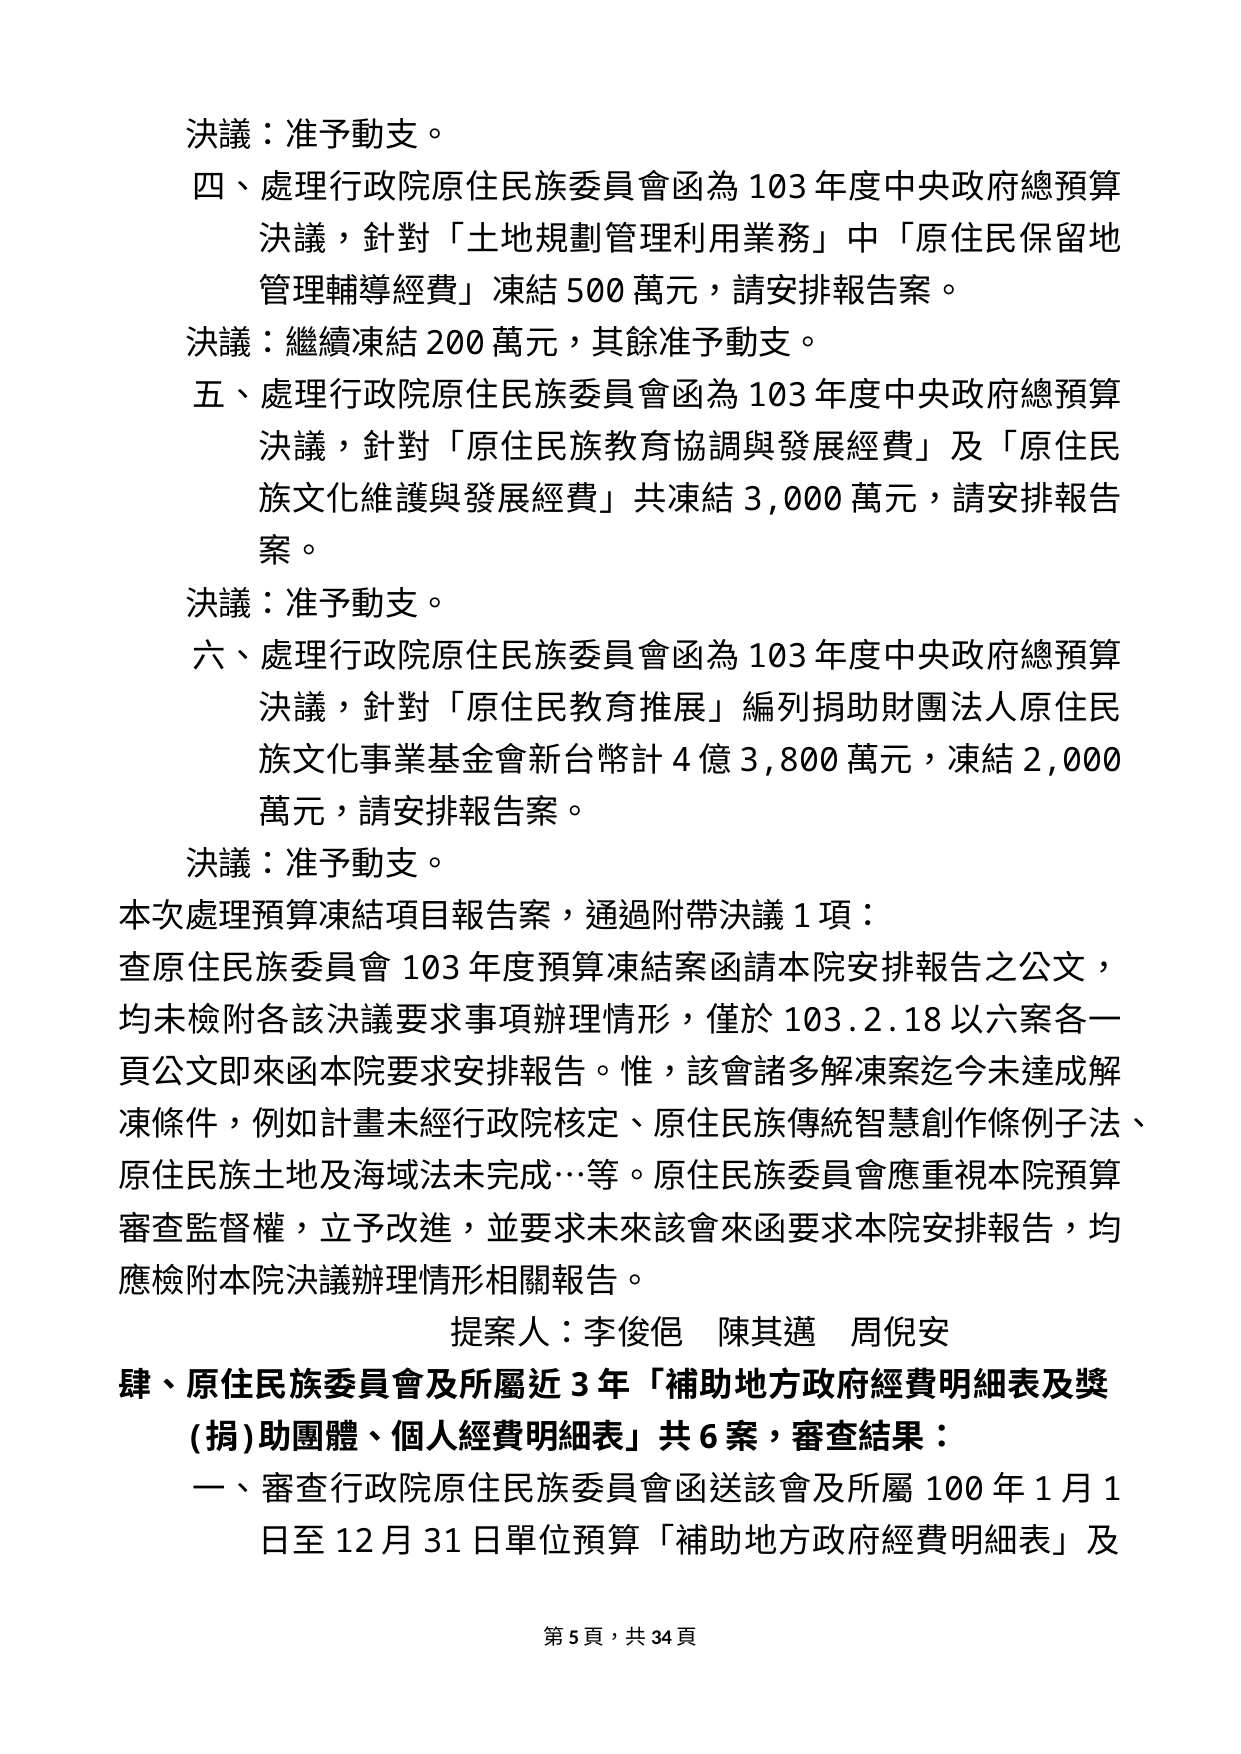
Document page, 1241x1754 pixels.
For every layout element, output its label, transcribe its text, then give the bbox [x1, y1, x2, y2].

text 決議：准予動支。 [185, 834, 1122, 886]
text 查原住民族委員會103年度預算凍結案函請本院安排報告之公文，均未檢附各該決議要求事項辦理情形，僅於103.2.18以六案各一頁公文即來函本院要求安排報告。惟，該會諸多解凍案迄今未達成解凍條件，例如計畫未經行政院核定、原住民族傳統智慧創作條例子法、原住民族土地及海域法未完成…等。原住民族委員會應重視本院預算審查監督權，立予改進，並要求未來該會來函要求本院安排報告，均應檢附本院決議辦理情形相關報告。 [118, 938, 1122, 1302]
text 提案人：李俊俋 陳其邁 周倪安 [317, 1302, 1122, 1354]
text 一、審查行政院原住民族委員會函送該會及所屬100年1月1日至12月31日單位預算「補助地方政府經費明細表」及 [192, 1459, 1122, 1563]
text 六、處理行政院原住民族委員會函為103年度中央政府總預算決議，針對「原住民教育推展」編列捐助財團法人原住民族文化事業基金會新台幣計4億3,800萬元，凍結2,000萬元，請安排報告案。 [192, 625, 1122, 834]
text 決議：准予動支。 [185, 573, 1122, 625]
text 肆、原住民族委員會及所屬近3年「補助地方政府經費明細表及獎(捐)助團體、個人經費明細表」共6案，審查結果： [118, 1354, 1109, 1459]
text 決議：准予動支。 [185, 104, 1122, 157]
text 決議：繼續凍結200萬元，其餘准予動支。 [185, 313, 1122, 365]
text 本次處理預算凍結項目報告案，通過附帶決議1項： [118, 886, 1122, 938]
text 五、處理行政院原住民族委員會函為103年度中央政府總預算決議，針對「原住民族教育協調與發展經費」及「原住民族文化維護與發展經費」共凍結3,000萬元，請安排報告案。 [192, 365, 1122, 573]
text 四、處理行政院原住民族委員會函為103年度中央政府總預算決議，針對「土地規劃管理利用業務」中「原住民保留地管理輔導經費」凍結500萬元，請安排報告案。 [192, 157, 1122, 313]
